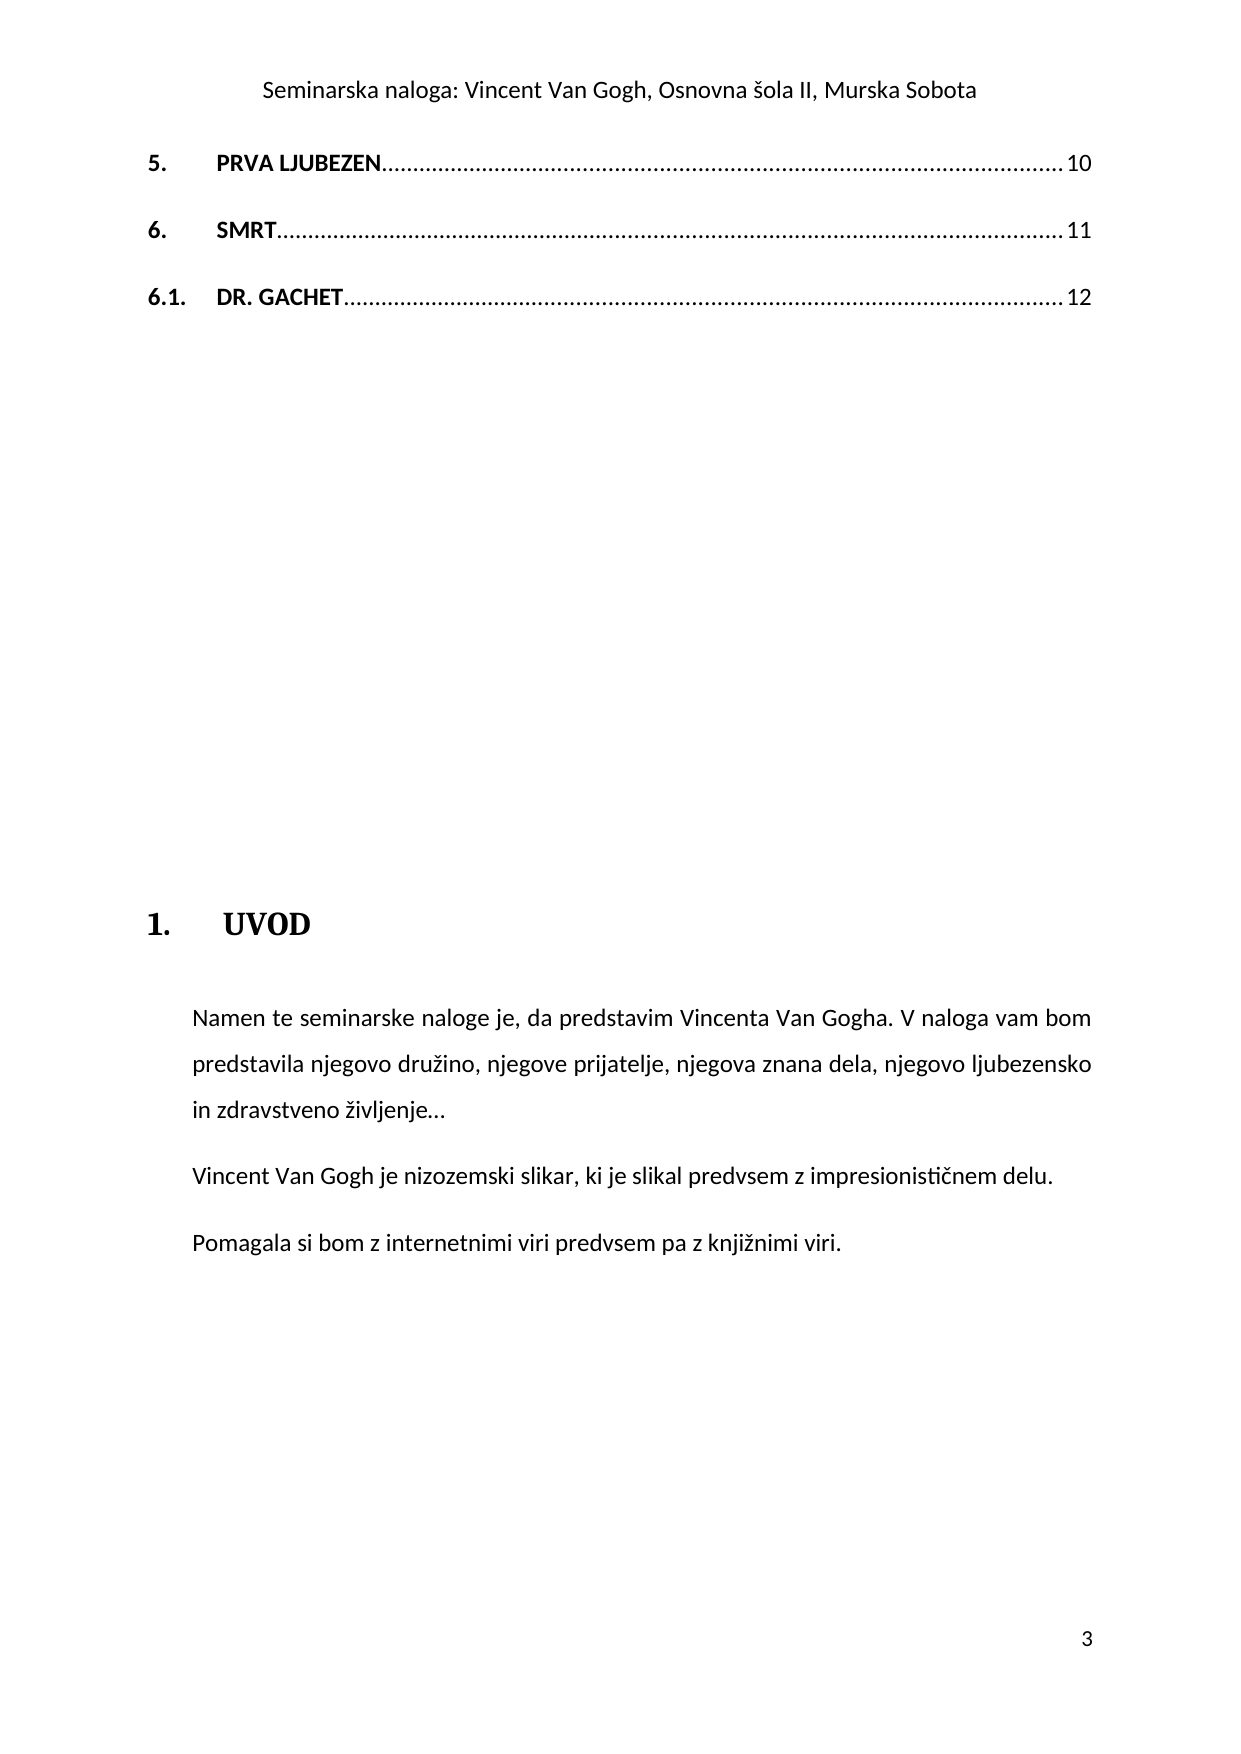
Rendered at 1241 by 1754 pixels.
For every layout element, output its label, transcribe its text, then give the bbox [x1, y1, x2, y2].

text 6. SMRT 11 [148, 214, 1093, 245]
text Pomagala si bom z internetnimi viri predvsem pa z knjižnimi viri. [192, 1227, 1093, 1257]
subtitle UVOD [148, 905, 1093, 943]
text Vincent Van Gogh je nizozemski slikar, ki je slikal predvsem z impresionističnem delu. [192, 1160, 1093, 1191]
text Namen te seminarske naloge je, da predstavim Vincenta Van Gogha. V naloga vam bom predstavila njegovo družino, njegove prijatelje, njegova znana dela, njegovo ljubezensko in zdravstveno življenje… [192, 1002, 1093, 1124]
text 5. PRVA LJUBEZEN 10 [148, 148, 1093, 178]
text 6.1. DR. GACHET 12 [148, 281, 1093, 311]
